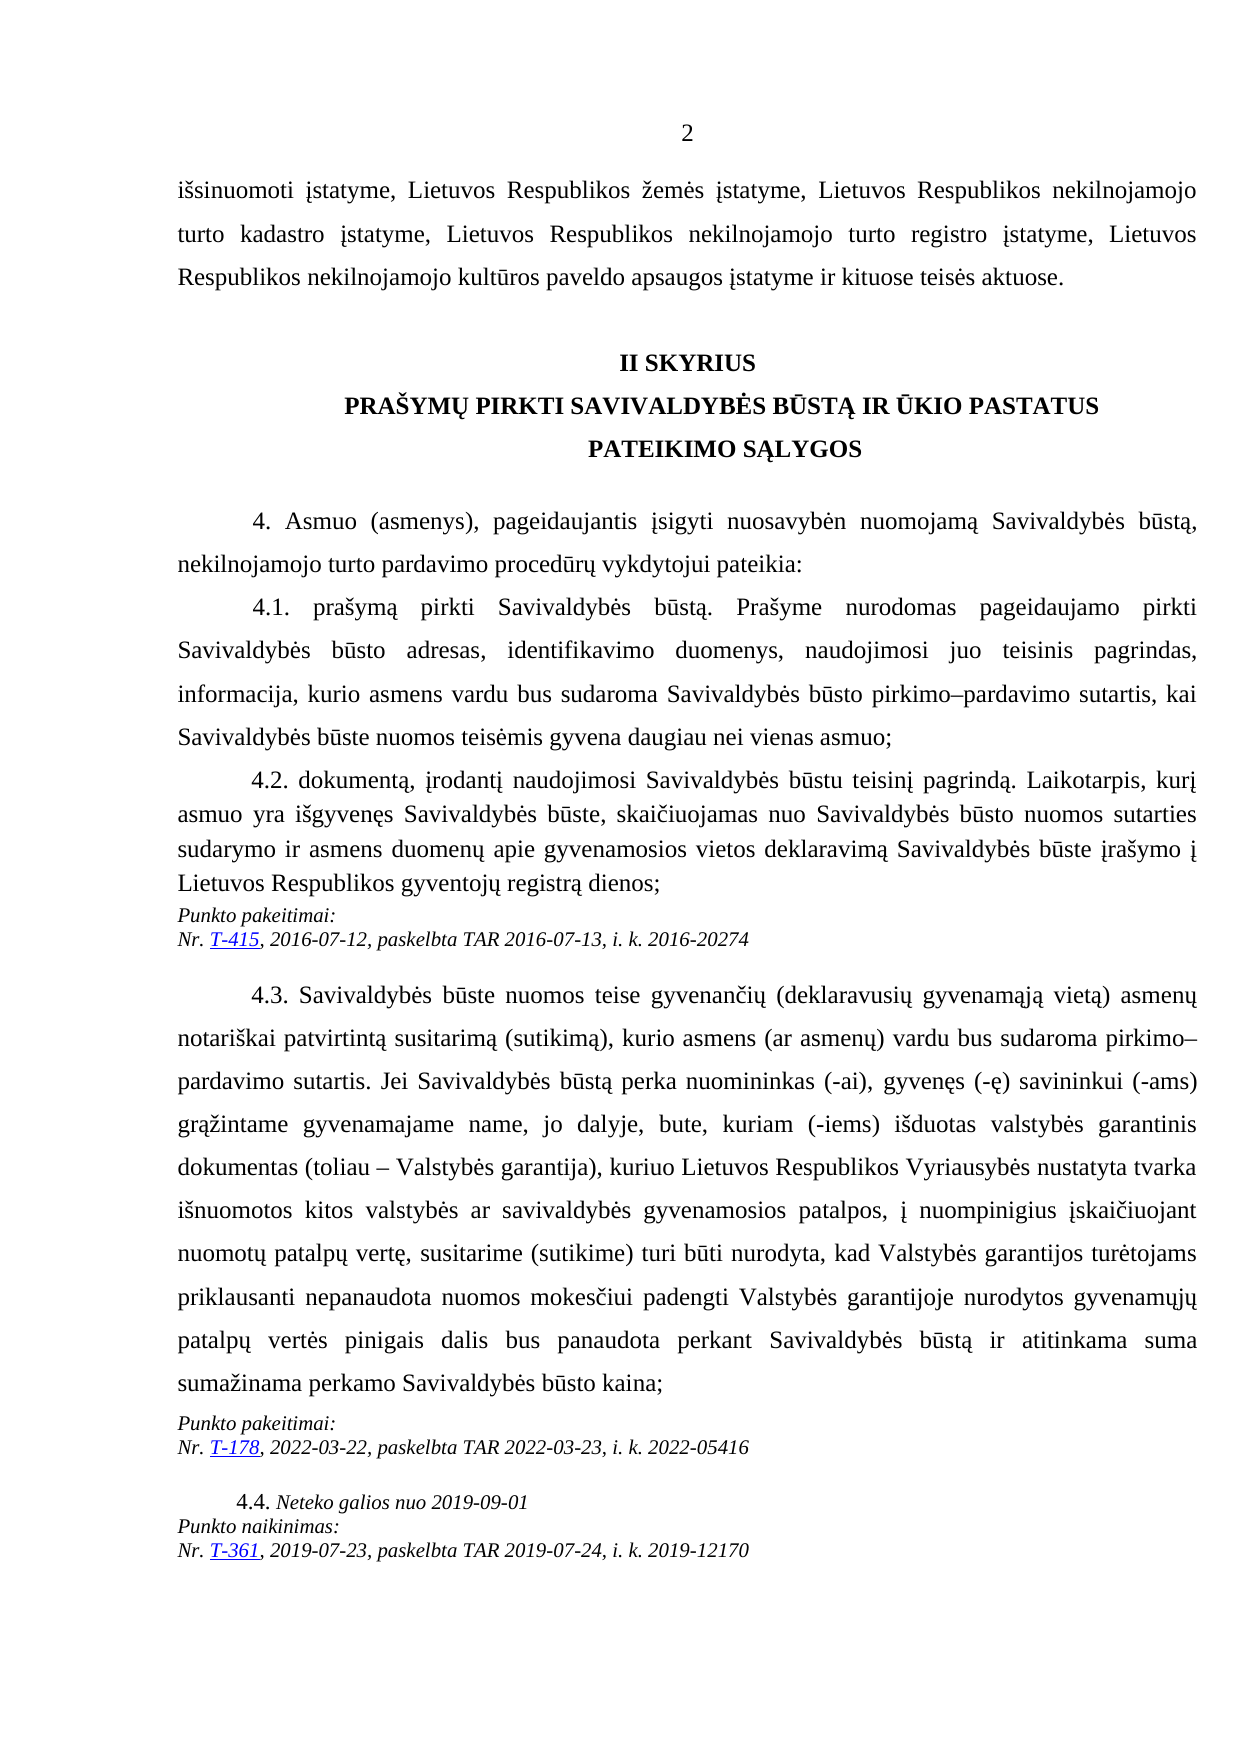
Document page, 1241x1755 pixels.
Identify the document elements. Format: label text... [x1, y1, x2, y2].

text 4.3. Savivaldybės būste nuomos teise gyvenančių (deklaravusių gyvenamąją vietą) asmenų notariškai patvirtintą susitarimą (sutikimą), kurio asmens (ar asmenų) vardu bus sudaroma pirkimo–pardavimo sutartis. Jei Savivaldybės būstą perka nuomininkas (-ai), gyvenęs (-ę) savininkui (-ams) grąžintame gyvenamajame name, jo dalyje, bute, kuriam (-iems) išduotas valstybės garantinis dokumentas (toliau – Valstybės garantija), kuriuo Lietuvos Respublikos Vyriausybės nustatyta tvarka išnuomotos kitos valstybės ar savivaldybės gyvenamosios patalpos, į nuompinigius įskaičiuojant nuomotų patalpų vertę, susitarime (sutikime) turi būti nurodyta, kad Valstybės garantijos turėtojams priklausanti nepanaudota nuomos mokesčiui padengti Valstybės garantijoje nurodytos gyvenamųjų patalpų vertės pinigais dalis bus panaudota perkant Savivaldybės būstą ir atitinkama suma sumažinama perkamo Savivaldybės būsto kaina; [177, 980, 1198, 1397]
text Nr. T-415, 2016-07-12, paskelbta TAR 2016-07-13, i. k. 2016-20274 [177, 927, 1198, 951]
text Punkto naikinimas: [177, 1514, 1198, 1538]
text PRAŠYMŲ PIRKTI SAVIVALDYBĖS BŪSTĄ IR ŪKIO PASTATUS [177, 391, 1198, 420]
text 4. Asmuo (asmenys), pageidaujantis įsigyti nuosavybėn nuomojamą Savivaldybės būstą, nekilnojamojo turto pardavimo procedūrų vykdytojui pateikia: [177, 506, 1198, 578]
text 4.1. prašymą pirkti Savivaldybės būstą. Prašyme nurodomas pageidaujamo pirkti Savivaldybės būsto adresas, identifikavimo duomenys, naudojimosi juo teisinis pagrindas, informacija, kurio asmens vardu bus sudaroma Savivaldybės būsto pirkimo–pardavimo sutartis, kai Savivaldybės būste nuomos teisėmis gyvena daugiau nei vienas asmuo; [177, 592, 1198, 751]
text II SKYRIUS [177, 348, 1198, 377]
text išsinuomoti įstatyme, Lietuvos Respublikos žemės įstatyme, Lietuvos Respublikos nekilnojamojo turto kadastro įstatyme, Lietuvos Respublikos nekilnojamojo turto registro įstatyme, Lietuvos Respublikos nekilnojamojo kultūros paveldo apsaugos įstatyme ir kituose teisės aktuose. [177, 176, 1198, 291]
text Punkto pakeitimai: [177, 903, 1198, 927]
text 4.4. Neteko galios nuo 2019-09-01 [177, 1488, 1198, 1514]
text 4.2. dokumentą, įrodantį naudojimosi Savivaldybės būstu teisinį pagrindą. Laikotarpis, kurį asmuo yra išgyvenęs Savivaldybės būste, skaičiuojamas nuo Savivaldybės būsto nuomos sutarties sudarymo ir asmens duomenų apie gyvenamosios vietos deklaravimą Savivaldybės būste įrašymo į Lietuvos Respublikos gyventojų registrą dienos; [177, 765, 1198, 897]
text Nr. T-178, 2022-03-22, paskelbta TAR 2022-03-23, i. k. 2022-05416 [177, 1435, 1198, 1459]
text Nr. T-361, 2019-07-23, paskelbta TAR 2019-07-24, i. k. 2019-12170 [177, 1538, 1198, 1562]
text Punkto pakeitimai: [177, 1411, 1198, 1435]
text PATEIKIMO SĄLYGOS [177, 434, 1198, 463]
